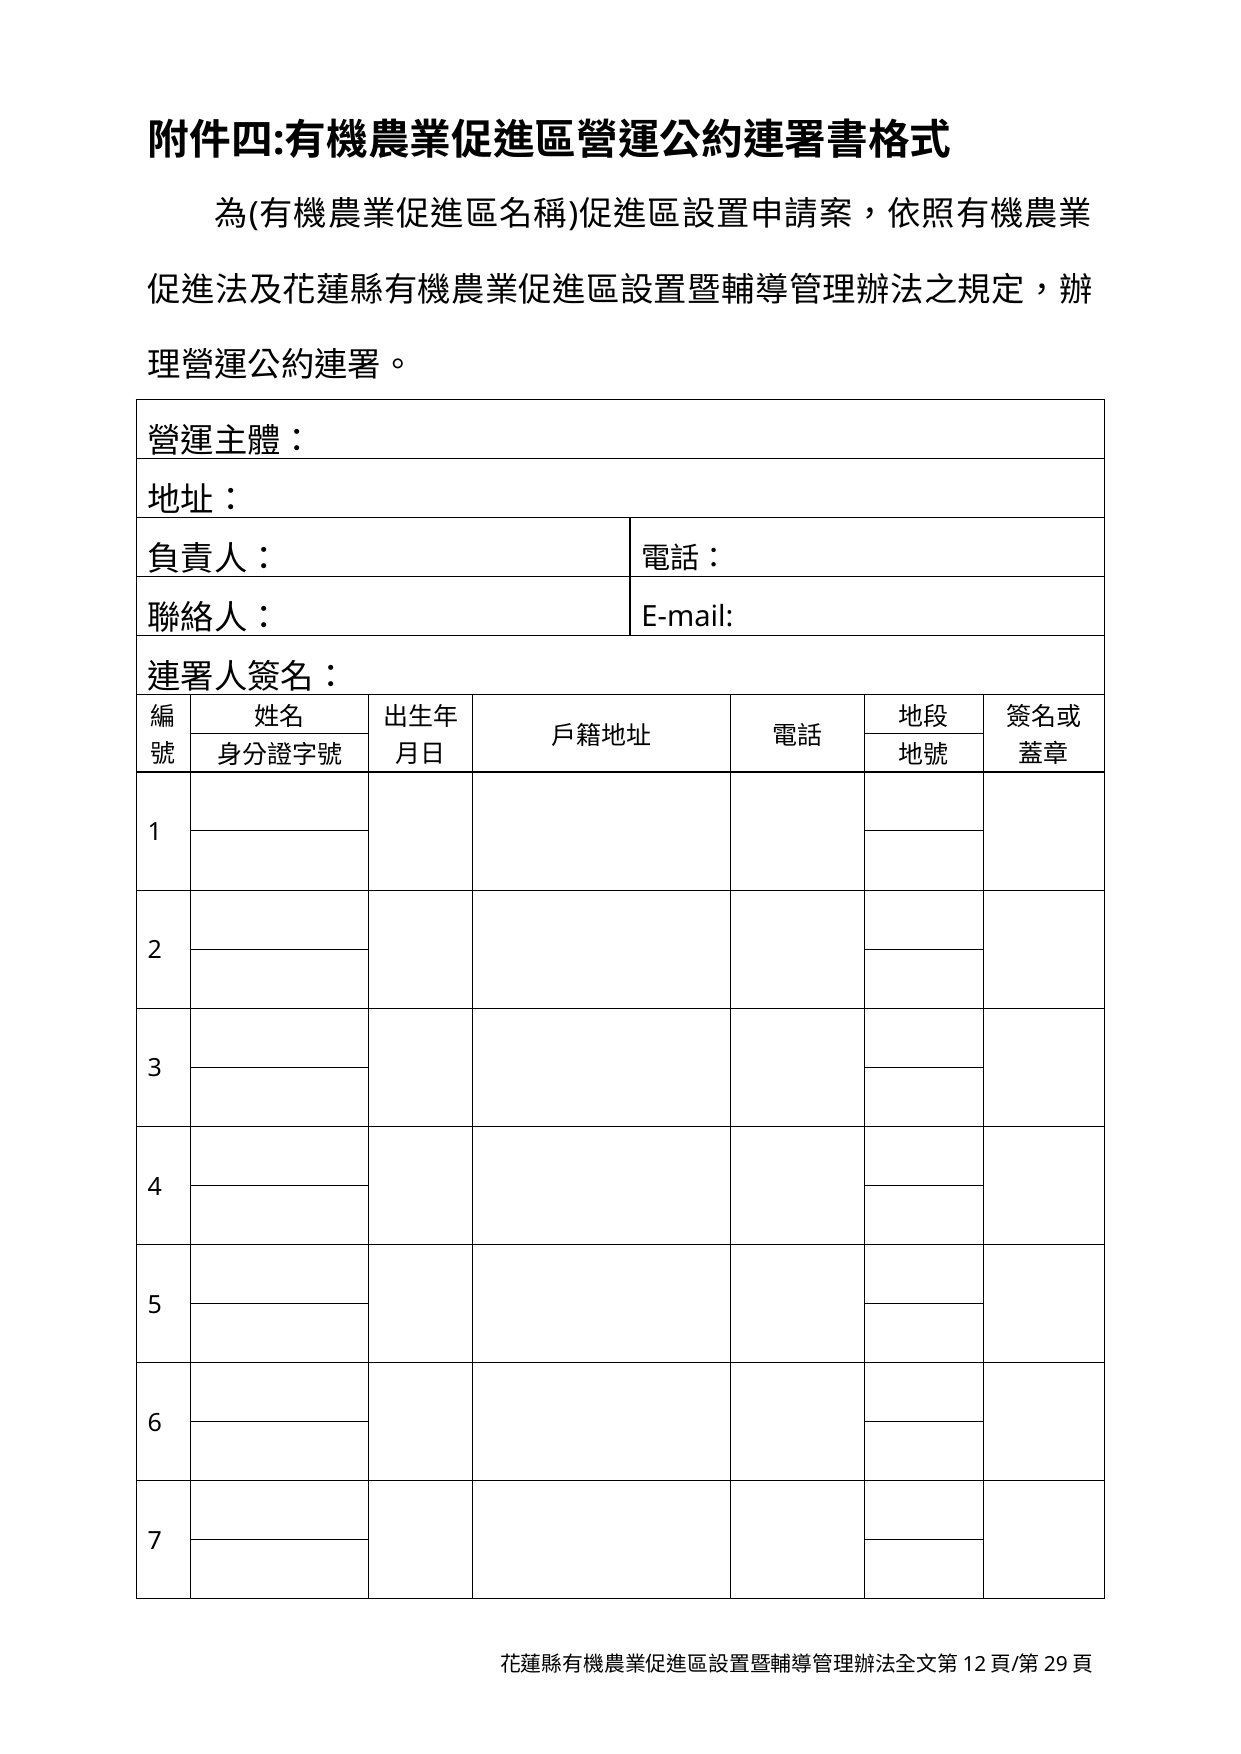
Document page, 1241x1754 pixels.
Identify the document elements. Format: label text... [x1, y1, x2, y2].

table_cell [191, 1127, 368, 1185]
table_cell [369, 1363, 472, 1480]
table_cell 姓名 [191, 695, 368, 733]
table_cell [369, 773, 472, 889]
table_cell 5 [137, 1245, 190, 1362]
table_cell [191, 1186, 368, 1244]
table_cell 簽名或 蓋章 [984, 695, 1104, 771]
table_cell 戶籍地址 [473, 695, 730, 771]
table_cell [369, 1009, 472, 1126]
table_cell 3 [137, 1009, 190, 1126]
table_cell [191, 773, 368, 830]
table_cell [191, 1422, 368, 1480]
table_cell [865, 831, 983, 889]
table_cell [473, 1363, 730, 1480]
table_cell [865, 1127, 983, 1185]
table_cell [473, 773, 730, 889]
table_cell 聯絡人： [137, 577, 629, 635]
table_cell [191, 1068, 368, 1126]
table_cell [984, 1127, 1104, 1244]
table_cell [191, 1363, 368, 1421]
table_cell [731, 1127, 864, 1244]
table_cell [473, 1009, 730, 1126]
table_header 營運主體： [137, 400, 1104, 458]
table_cell 出生年月日 [369, 695, 472, 771]
table_cell 電話 [731, 695, 864, 771]
table_cell 地號 [865, 734, 983, 771]
table_cell 負責人： [137, 518, 629, 576]
table_cell [369, 1245, 472, 1362]
table_cell [865, 950, 983, 1008]
table_cell 連署人簽名： [137, 636, 1104, 694]
table_cell [731, 773, 864, 889]
table_cell [369, 891, 472, 1008]
table_cell [984, 1245, 1104, 1362]
table_cell [865, 773, 983, 830]
table_cell [984, 1481, 1104, 1598]
table_cell [865, 891, 983, 948]
table_cell [473, 891, 730, 1008]
table_cell [865, 1245, 983, 1303]
table_cell [865, 1009, 983, 1067]
table_cell [731, 1245, 864, 1362]
table_cell 6 [137, 1363, 190, 1480]
table_cell 編號 [137, 695, 190, 771]
table_cell 身分證字號 [191, 734, 368, 771]
text 附件四:有機農業促進區營運公約連署書格式 [148, 99, 1092, 174]
table_cell 電話： [631, 518, 1104, 576]
table_cell [473, 1127, 730, 1244]
table_cell [191, 1540, 368, 1598]
table_cell [191, 1245, 368, 1303]
table_cell [191, 1304, 368, 1362]
table_cell [191, 1481, 368, 1539]
table_cell [865, 1363, 983, 1421]
text 為(有機農業促進區名稱)促進區設置申請案，依照有機農業促進法及花蓮縣有機農業促進區設置暨輔導管理辦法之規定，辦理營運公約連署。 [148, 174, 1092, 399]
table_cell [865, 1540, 983, 1598]
table_cell [984, 773, 1104, 889]
table_cell 2 [137, 891, 190, 1008]
table_cell [865, 1422, 983, 1480]
table_cell [731, 1481, 864, 1598]
table_cell [865, 1481, 983, 1539]
table_cell 7 [137, 1481, 190, 1598]
table_cell [191, 831, 368, 889]
table_cell [984, 1363, 1104, 1480]
table_cell 地址： [137, 459, 1104, 517]
table_cell [369, 1481, 472, 1598]
table_cell [473, 1481, 730, 1598]
table_cell [731, 1363, 864, 1480]
table_cell E-mail: [631, 577, 1104, 635]
table_cell [369, 1127, 472, 1244]
table_cell [865, 1186, 983, 1244]
table_cell [865, 1304, 983, 1362]
table_cell [191, 1009, 368, 1067]
table_cell 1 [137, 773, 190, 889]
table_cell [473, 1245, 730, 1362]
table_cell [865, 1068, 983, 1126]
table_cell [191, 950, 368, 1008]
table_cell [984, 1009, 1104, 1126]
table_cell 4 [137, 1127, 190, 1244]
table_cell [731, 1009, 864, 1126]
table_cell [731, 891, 864, 1008]
table_cell [191, 891, 368, 948]
table_cell [984, 891, 1104, 1008]
table_cell 地段 [865, 695, 983, 733]
